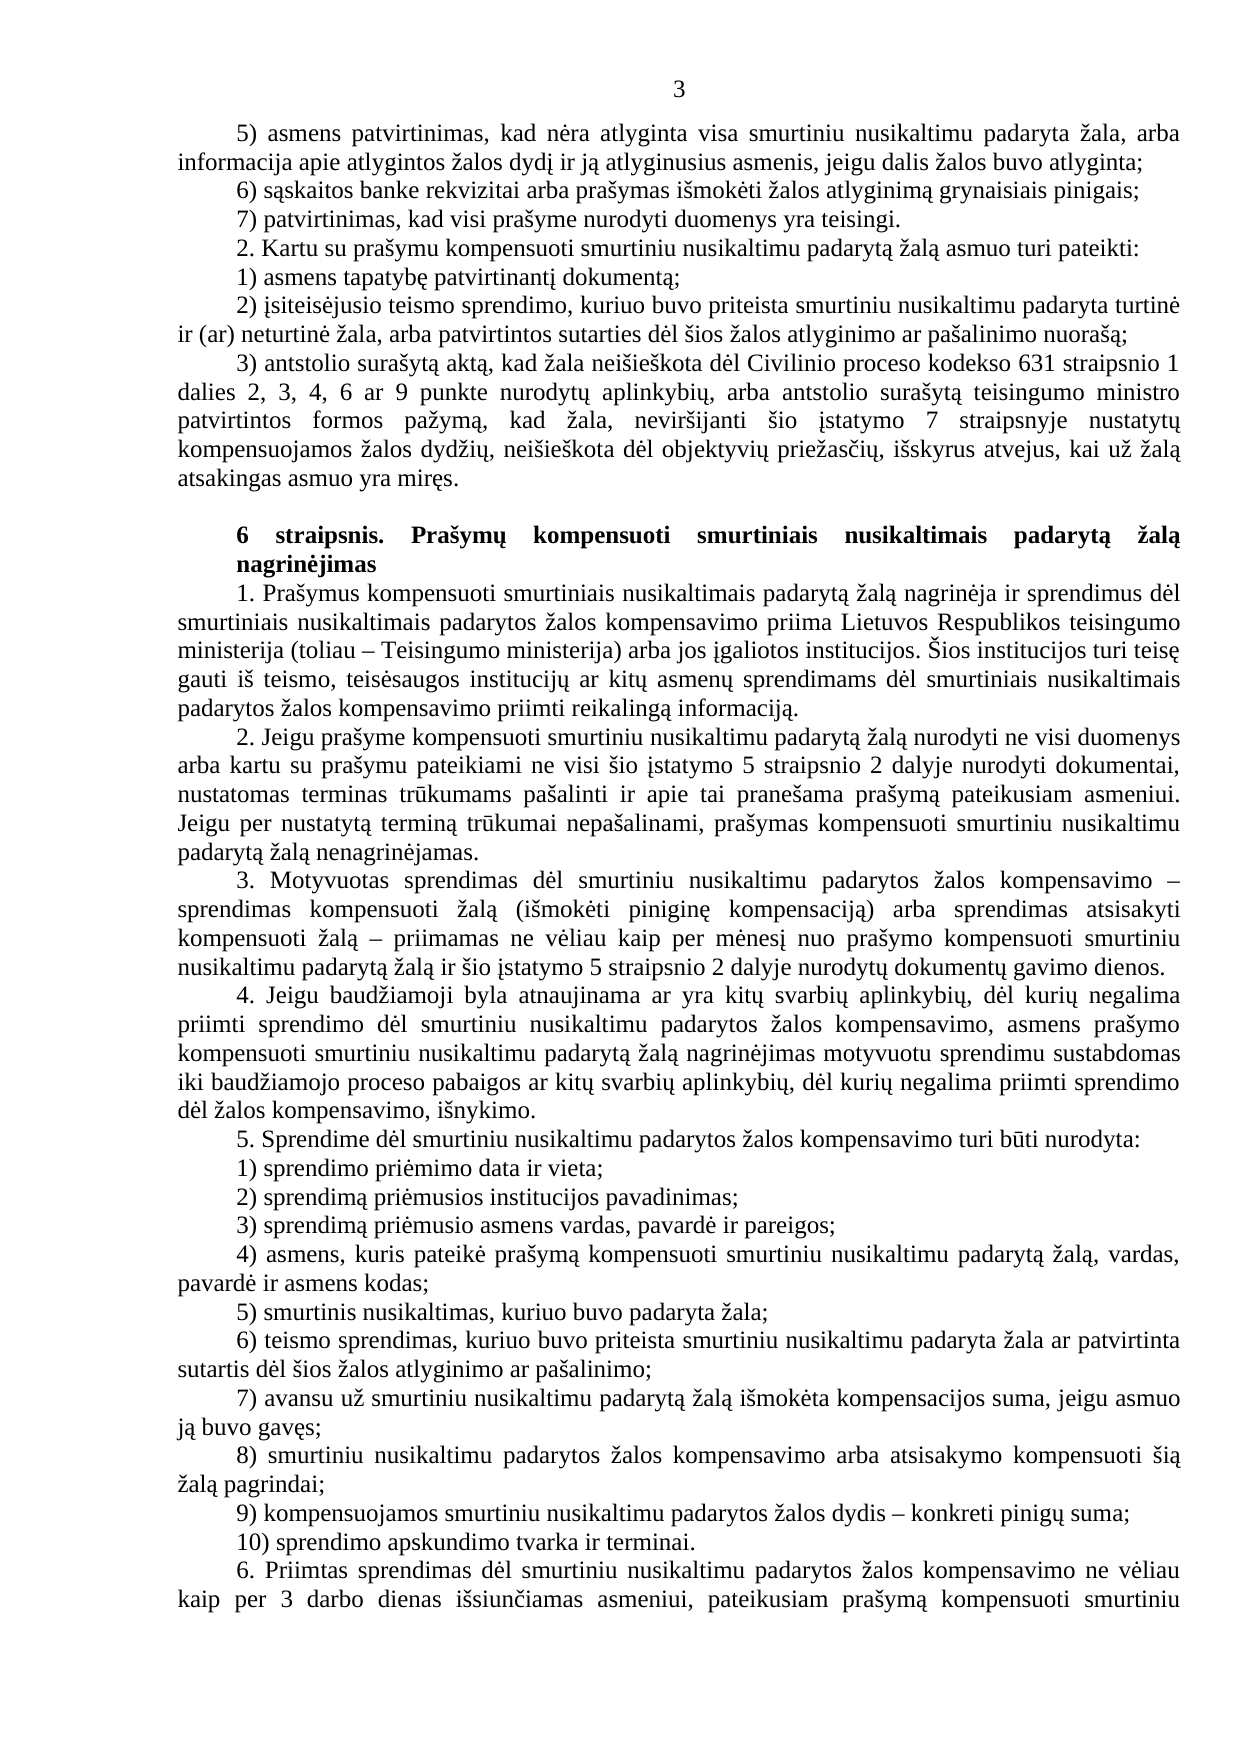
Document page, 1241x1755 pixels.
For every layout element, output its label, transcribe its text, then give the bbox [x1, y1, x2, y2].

text 5) smurtinis nusikaltimas, kuriuo buvo padaryta žala; [177, 1297, 1181, 1326]
text 6 straipsnis. Prašymų kompensuoti smurtiniais nusikaltimais padarytą žalą nagrinėjimas [236, 521, 1181, 578]
text 2. Jeigu prašyme kompensuoti smurtiniu nusikaltimu padarytą žalą nurodyti ne visi duomenys arba kartu su prašymu pateikiami ne visi šio įstatymo 5 straipsnio 2 dalyje nurodyti dokumentai, nustatomas terminas trūkumams pašalinti ir apie tai pranešama prašymą pateikusiam asmeniui. Jeigu per nustatytą terminą trūkumai nepašalinami, prašymas kompensuoti smurtiniu nusikaltimu padarytą žalą nenagrinėjamas. [177, 722, 1181, 866]
text 3) antstolio surašytą aktą, kad žala neišieškota dėl Civilinio proceso kodekso 631 straipsnio 1 dalies 2, 3, 4, 6 ar 9 punkte nurodytų aplinkybių, arba antstolio surašytą teisingumo ministro patvirtintos formos pažymą, kad žala, neviršijanti šio įstatymo 7 straipsnyje nustatytų kompensuojamos žalos dydžių, neišieškota dėl objektyvių priežasčių, išskyrus atvejus, kai už žalą atsakingas asmuo yra miręs. [177, 348, 1181, 492]
text 5) asmens patvirtinimas, kad nėra atlyginta visa smurtiniu nusikaltimu padaryta žala, arba informacija apie atlygintos žalos dydį ir ją atlyginusius asmenis, jeigu dalis žalos buvo atlyginta; [177, 118, 1181, 176]
text 3. Motyvuotas sprendimas dėl smurtiniu nusikaltimu padarytos žalos kompensavimo – sprendimas kompensuoti žalą (išmokėti piniginę kompensaciją) arba sprendimas atsisakyti kompensuoti žalą – priimamas ne vėliau kaip per mėnesį nuo prašymo kompensuoti smurtiniu nusikaltimu padarytą žalą ir šio įstatymo 5 straipsnio 2 dalyje nurodytų dokumentų gavimo dienos. [177, 866, 1181, 981]
text 5. Sprendime dėl smurtiniu nusikaltimu padarytos žalos kompensavimo turi būti nurodyta: [177, 1124, 1181, 1153]
text 2) sprendimą priėmusios institucijos pavadinimas; [177, 1182, 1181, 1211]
text 4. Jeigu baudžiamoji byla atnaujinama ar yra kitų svarbių aplinkybių, dėl kurių negalima priimti sprendimo dėl smurtiniu nusikaltimu padarytos žalos kompensavimo, asmens prašymo kompensuoti smurtiniu nusikaltimu padarytą žalą nagrinėjimas motyvuotu sprendimu sustabdomas iki baudžiamojo proceso pabaigos ar kitų svarbių aplinkybių, dėl kurių negalima priimti sprendimo dėl žalos kompensavimo, išnykimo. [177, 981, 1181, 1124]
text 1) asmens tapatybę patvirtinantį dokumentą; [177, 262, 1181, 291]
text 1) sprendimo priėmimo data ir vieta; [177, 1153, 1181, 1182]
text 7) avansu už smurtiniu nusikaltimu padarytą žalą išmokėta kompensacijos suma, jeigu asmuo ją buvo gavęs; [177, 1383, 1181, 1441]
text 6. Priimtas sprendimas dėl smurtiniu nusikaltimu padarytos žalos kompensavimo ne vėliau kaip per 3 darbo dienas išsiunčiamas asmeniui, pateikusiam prašymą kompensuoti smurtiniu [177, 1556, 1181, 1613]
text 3) sprendimą priėmusio asmens vardas, pavardė ir pareigos; [177, 1211, 1181, 1239]
text 6) sąskaitos banke rekvizitai arba prašymas išmokėti žalos atlyginimą grynaisiais pinigais; [177, 176, 1181, 204]
text 9) kompensuojamos smurtiniu nusikaltimu padarytos žalos dydis – konkreti pinigų suma; [177, 1498, 1181, 1527]
text 7) patvirtinimas, kad visi prašyme nurodyti duomenys yra teisingi. [177, 204, 1181, 233]
text 10) sprendimo apskundimo tvarka ir terminai. [177, 1527, 1181, 1556]
text 4) asmens, kuris pateikė prašymą kompensuoti smurtiniu nusikaltimu padarytą žalą, vardas, pavardė ir asmens kodas; [177, 1239, 1181, 1297]
text 2) įsiteisėjusio teismo sprendimo, kuriuo buvo priteista smurtiniu nusikaltimu padaryta turtinė ir (ar) neturtinė žala, arba patvirtintos sutarties dėl šios žalos atlyginimo ar pašalinimo nuorašą; [177, 291, 1181, 348]
text 6) teismo sprendimas, kuriuo buvo priteista smurtiniu nusikaltimu padaryta žala ar patvirtinta sutartis dėl šios žalos atlyginimo ar pašalinimo; [177, 1326, 1181, 1383]
text 1. Prašymus kompensuoti smurtiniais nusikaltimais padarytą žalą nagrinėja ir sprendimus dėl smurtiniais nusikaltimais padarytos žalos kompensavimo priima Lietuvos Respublikos teisingumo ministerija (toliau – Teisingumo ministerija) arba jos įgaliotos institucijos. Šios institucijos turi teisę gauti iš teismo, teisėsaugos institucijų ar kitų asmenų sprendimams dėl smurtiniais nusikaltimais padarytos žalos kompensavimo priimti reikalingą informaciją. [177, 578, 1181, 722]
text 8) smurtiniu nusikaltimu padarytos žalos kompensavimo arba atsisakymo kompensuoti šią žalą pagrindai; [177, 1441, 1181, 1498]
text 2. Kartu su prašymu kompensuoti smurtiniu nusikaltimu padarytą žalą asmuo turi pateikti: [177, 233, 1181, 262]
